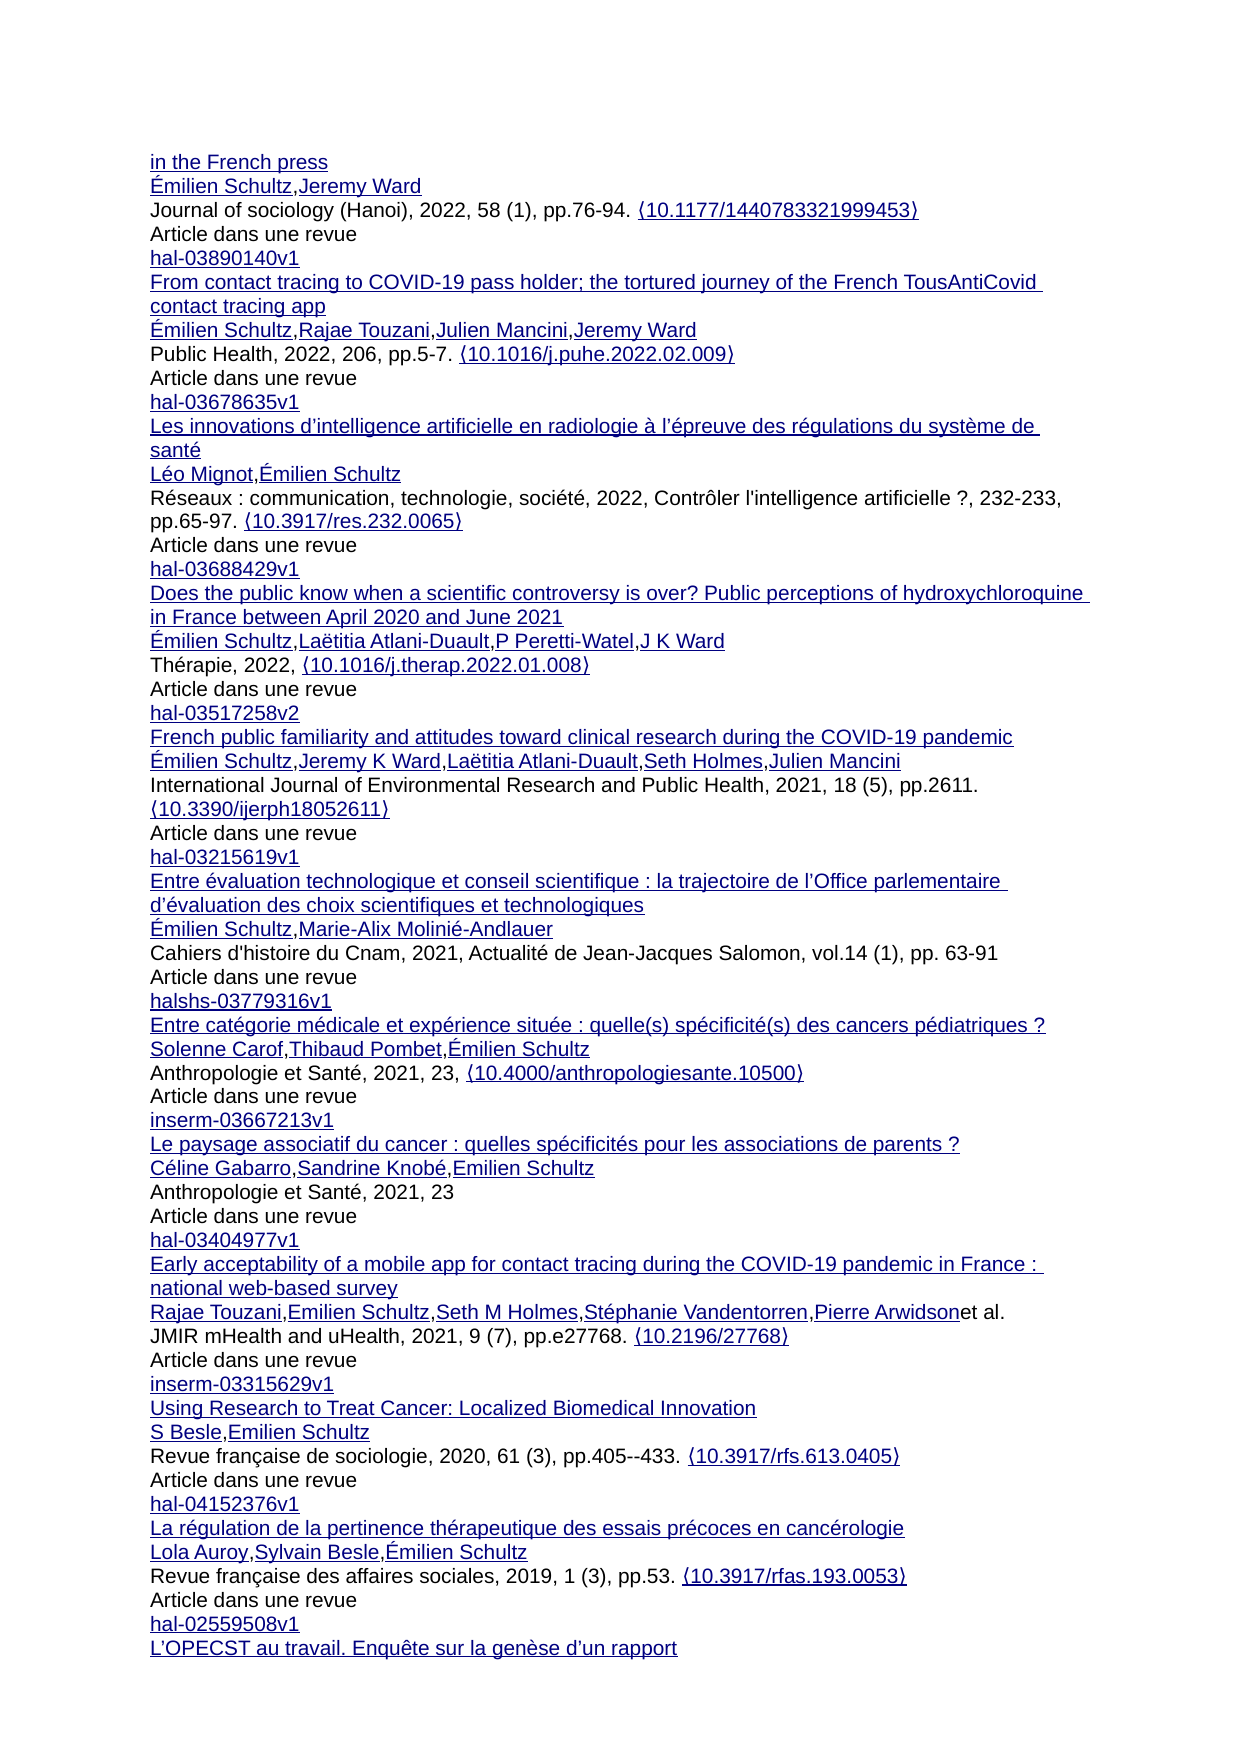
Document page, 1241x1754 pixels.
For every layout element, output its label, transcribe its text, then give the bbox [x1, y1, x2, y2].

table_cell in France between April 2020 and June 2021 Émilien Schultz,Laëtitia Atlani-Duault,P Peretti-Watel,J K Ward Thérapie, 2022, ⟨10.1016/j.therap.2022.01.008⟩ Article dans une revue hal-03517258v2 [150, 603, 1090, 725]
table_cell Les innovations d’intelligence artificielle en radiologie à l’épreuve des régulations du système de santé Léo Mignot,Émilien Schultz Réseaux : communication, technologie, société, 2022, Contrôler l'intelligence artificielle ?, 232-233, pp.65-97. ⟨10.3917/res.232.0065⟩ Article dans une revue hal-03688429v1 [150, 414, 1090, 581]
table_cell Does the public know when a scientific controversy is over? Public perceptions of hydroxychloroquine [150, 581, 1090, 602]
table_cell La régulation de la pertinence thérapeutique des essais précoces en cancérologie Lola Auroy,Sylvain Besle,Émilien Schultz Revue française des affaires sociales, 2019, 1 (3), pp.53. ⟨10.3917/rfas.193.0053⟩ Article dans une revue hal-02559508v1 [150, 1516, 1090, 1635]
table_cell Early acceptability of a mobile app for contact tracing during the COVID-19 pandemic in France : national web-based survey Rajae Touzani,Emilien Schultz,Seth M Holmes,Stéphanie Vandentorren,Pierre Arwidsonet al. JMIR mHealth and uHealth, 2021, 9 (7), pp.e27768. ⟨10.2196/27768⟩ Article dans une revue inserm-03315629v1 [150, 1252, 1090, 1396]
table_cell Le paysage associatif du cancer : quelles spécificités pour les associations de parents ? Céline Gabarro,Sandrine Knobé,Emilien Schultz Anthropologie et Santé, 2021, 23 Article dans une revue hal-03404977v1 [150, 1132, 1090, 1252]
table_cell From contact tracing to COVID-19 pass holder; the tortured journey of the French TousAntiCovid contact tracing app Émilien Schultz,Rajae Touzani,Julien Mancini,Jeremy Ward Public Health, 2022, 206, pp.5-7. ⟨10.1016/j.puhe.2022.02.009⟩ Article dans une revue hal-03678635v1 [150, 270, 1090, 413]
table_cell Using Research to Treat Cancer: Localized Biomedical Innovation S Besle,Emilien Schultz Revue française de sociologie, 2020, 61 (3), pp.405--433. ⟨10.3917/rfs.613.0405⟩ Article dans une revue hal-04152376v1 [150, 1396, 1090, 1516]
table_cell French public familiarity and attitudes toward clinical research during the COVID-19 pandemic Émilien Schultz,Jeremy K Ward,Laëtitia Atlani-Duault,Seth Holmes,Julien Mancini International Journal of Environmental Research and Public Health, 2021, 18 (5), pp.2611. ⟨10.3390/ijerph18052611⟩ Article dans une revue hal-03215619v1 [150, 725, 1090, 869]
table_cell in the French press Émilien Schultz,Jeremy Ward Journal of sociology (Hanoi), 2022, 58 (1), pp.76-94. ⟨10.1177/1440783321999453⟩ Article dans une revue hal-03890140v1 [150, 150, 1090, 270]
table_cell Entre évaluation technologique et conseil scientifique : la trajectoire de l’Office parlementaire d’évaluation des choix scientifiques et technologiques Émilien Schultz,Marie-Alix Molinié-Andlauer Cahiers d'histoire du Cnam, 2021, Actualité de Jean-Jacques Salomon, vol.14 (1), pp. 63-91 Article dans une revue halshs-03779316v1 [150, 869, 1090, 1012]
table_cell L’OPECST au travail. Enquête sur la genèse d’un rapport [150, 1635, 1090, 1659]
table_cell Entre catégorie médicale et expérience située : quelle(s) spécificité(s) des cancers pédiatriques ? Solenne Carof,Thibaud Pombet,Émilien Schultz Anthropologie et Santé, 2021, 23, ⟨10.4000/anthropologiesante.10500⟩ Article dans une revue inserm-03667213v1 [150, 1013, 1090, 1132]
